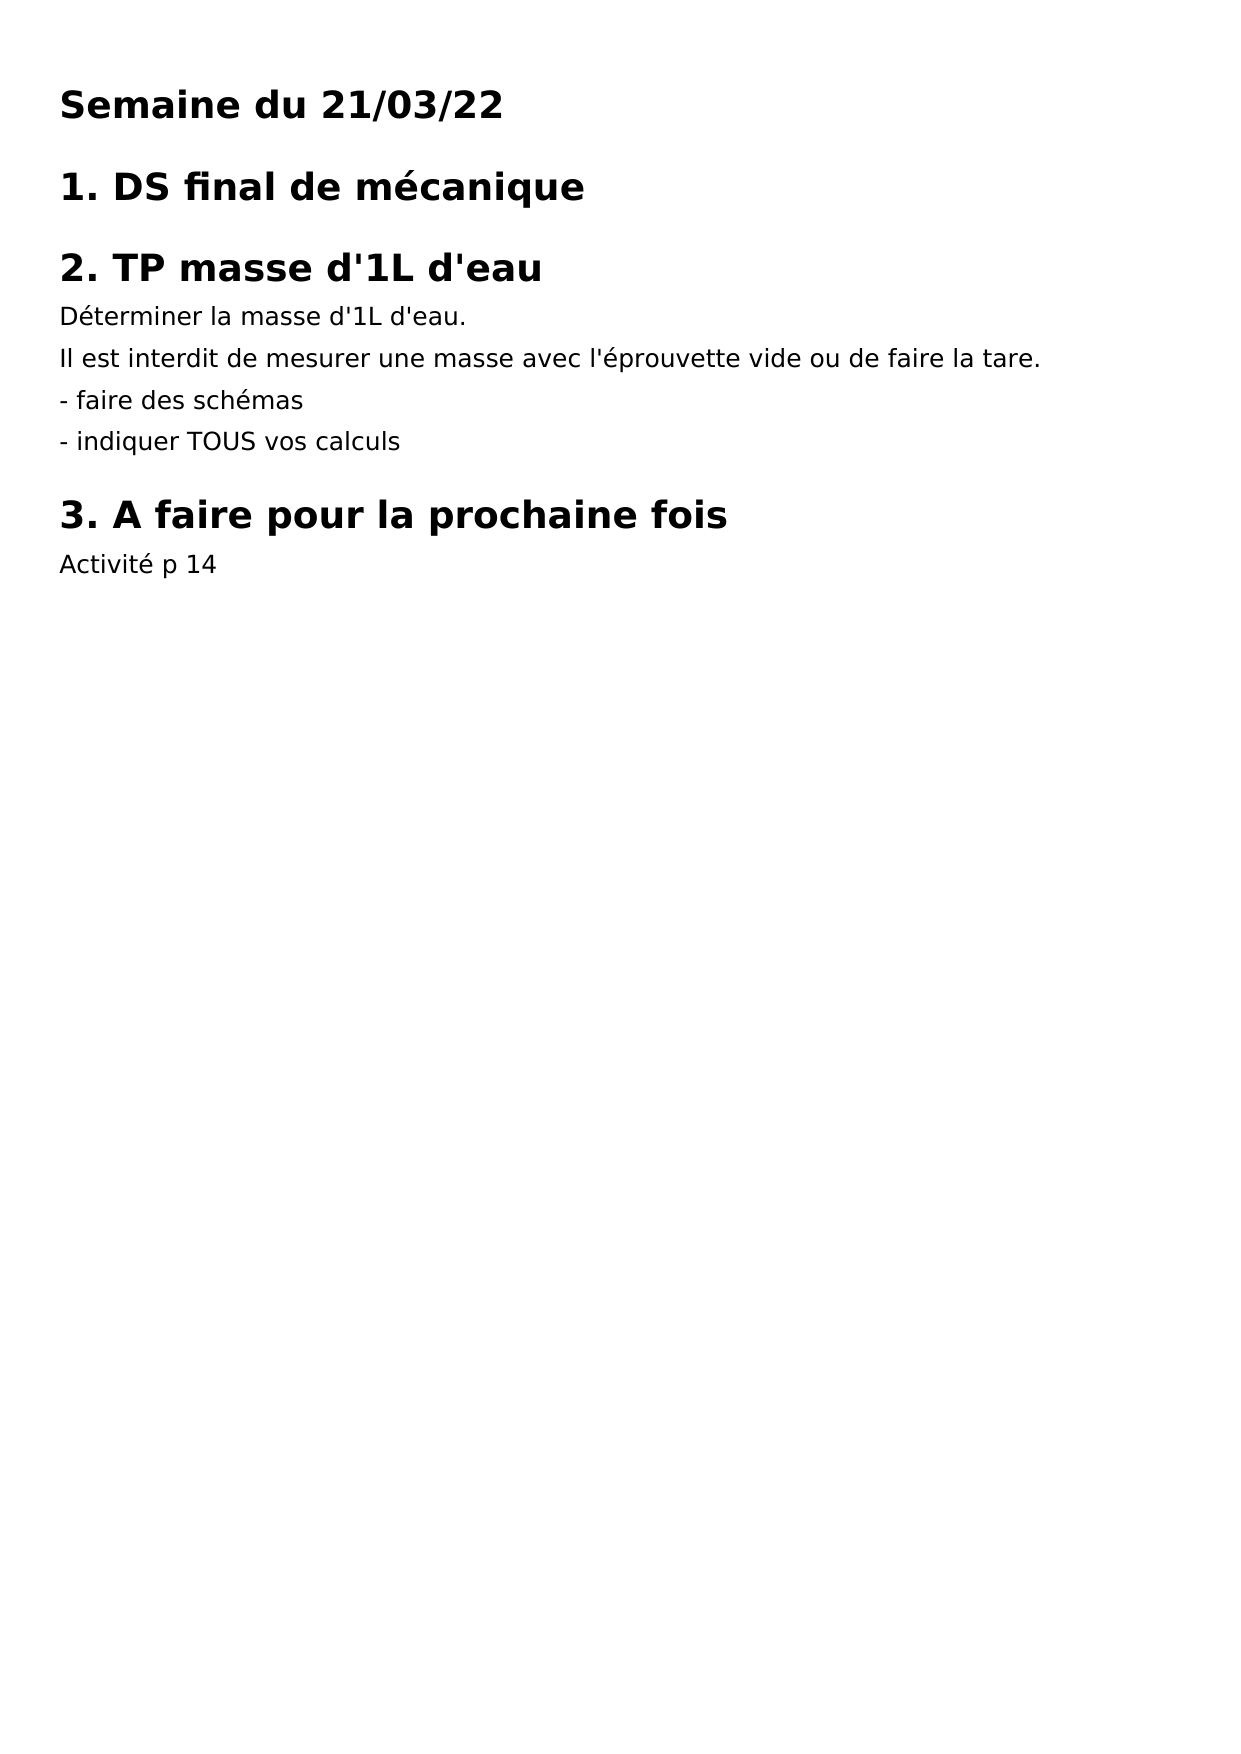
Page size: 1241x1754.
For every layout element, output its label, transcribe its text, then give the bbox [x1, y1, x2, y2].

subtitle Semaine du 21/03/22 [59, 84, 1181, 128]
subtitle 3. A faire pour la prochaine fois [59, 494, 1181, 538]
subtitle 2. TP masse d'1L d'eau [59, 246, 1181, 290]
text Activité p 14 [59, 550, 1181, 579]
text - faire des schémas [59, 386, 1181, 415]
subtitle 1. DS final de mécanique [59, 165, 1181, 209]
text Déterminer la masse d'1L d'eau. [59, 302, 1181, 332]
text - indiquer TOUS vos calculs [59, 427, 1181, 457]
text Il est interdit de mesurer une masse avec l'éprouvette vide ou de faire la tare. [59, 344, 1181, 373]
